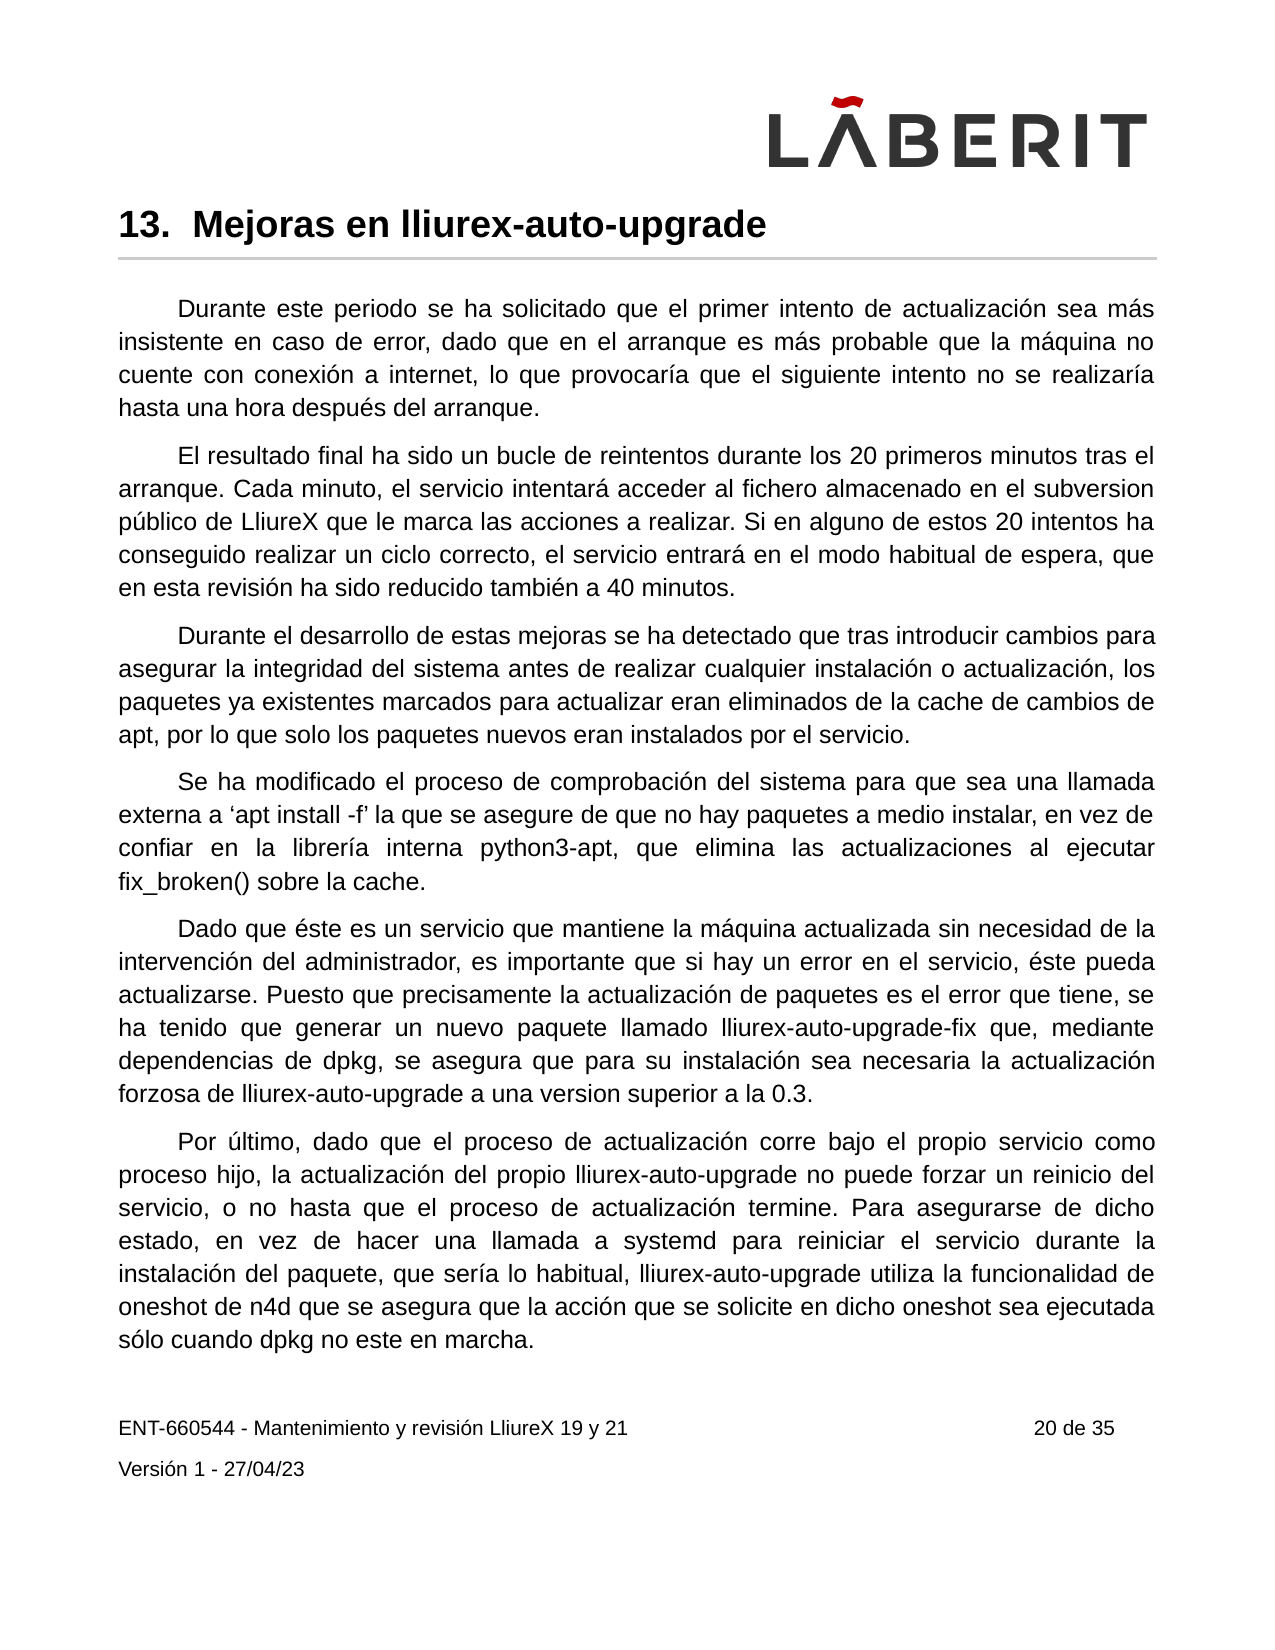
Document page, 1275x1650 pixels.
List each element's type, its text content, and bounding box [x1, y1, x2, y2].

text Durante este periodo se ha solicitado que el primer intento de actualización sea más insistente en caso de error, dado que en el arranque es más probable que la máquina no cuente con conexión a internet, lo que provocaría que el siguiente intento no se realizaría hasta una hora después del arranque. [118, 294, 1157, 422]
text Dado que éste es un servicio que mantiene la máquina actualizada sin necesidad de la intervención del administrador, es importante que si hay un error en el servicio, éste pueda actualizarse. Puesto que precisamente la actualización de paquetes es el error que tiene, se ha tenido que generar un nuevo paquete llamado lliurex-auto-upgrade-fix que, mediante dependencias de dpkg, se asegura que para su instalación sea necesaria la actualización forzosa de lliurex-auto-upgrade a una version superior a la 0.3. [118, 914, 1157, 1108]
text Por último, dado que el proceso de actualización corre bajo el propio servicio como proceso hijo, la actualización del propio lliurex-auto-upgrade no puede forzar un reinicio del servicio, o no hasta que el proceso de actualización termine. Para asegurarse de dicho estado, en vez de hacer una llamada a systemd para reiniciar el servicio durante la instalación del paquete, que sería lo habitual, lliurex-auto-upgrade utiliza la funcionalidad de oneshot de n4d que se asegura que la acción que se solicite en dicho oneshot sea ejecutada sólo cuando dpkg no este en marcha. [118, 1127, 1157, 1354]
text El resultado final ha sido un bucle de reintentos durante los 20 primeros minutos tras el arranque. Cada minuto, el servicio intentará acceder al fichero almacenado en el subversion público de LliureX que le marca las acciones a realizar. Si en alguno de estos 20 intentos ha conseguido realizar un ciclo correcto, el servicio entrará en el modo habitual de espera, que en esta revisión ha sido reducido también a 40 minutos. [118, 441, 1157, 602]
subtitle Mejoras en lliurex-auto-upgrade [118, 202, 1157, 257]
text Durante el desarrollo de estas mejoras se ha detectado que tras introducir cambios para asegurar la integridad del sistema antes de realizar cualquier instalación o actualización, los paquetes ya existentes marcados para actualizar eran eliminados de la cache de cambios de apt, por lo que solo los paquetes nuevos eran instalados por el servicio. [118, 621, 1157, 748]
picture [769, 96, 1147, 167]
text Se ha modificado el proceso de comprobación del sistema para que sea una llamada externa a ‘apt install -f’ la que se asegure de que no hay paquetes a medio instalar, en vez de confiar en la librería interna python3-apt, que elimina las actualizaciones al ejecutar fix_broken() sobre la cache. [118, 767, 1157, 895]
